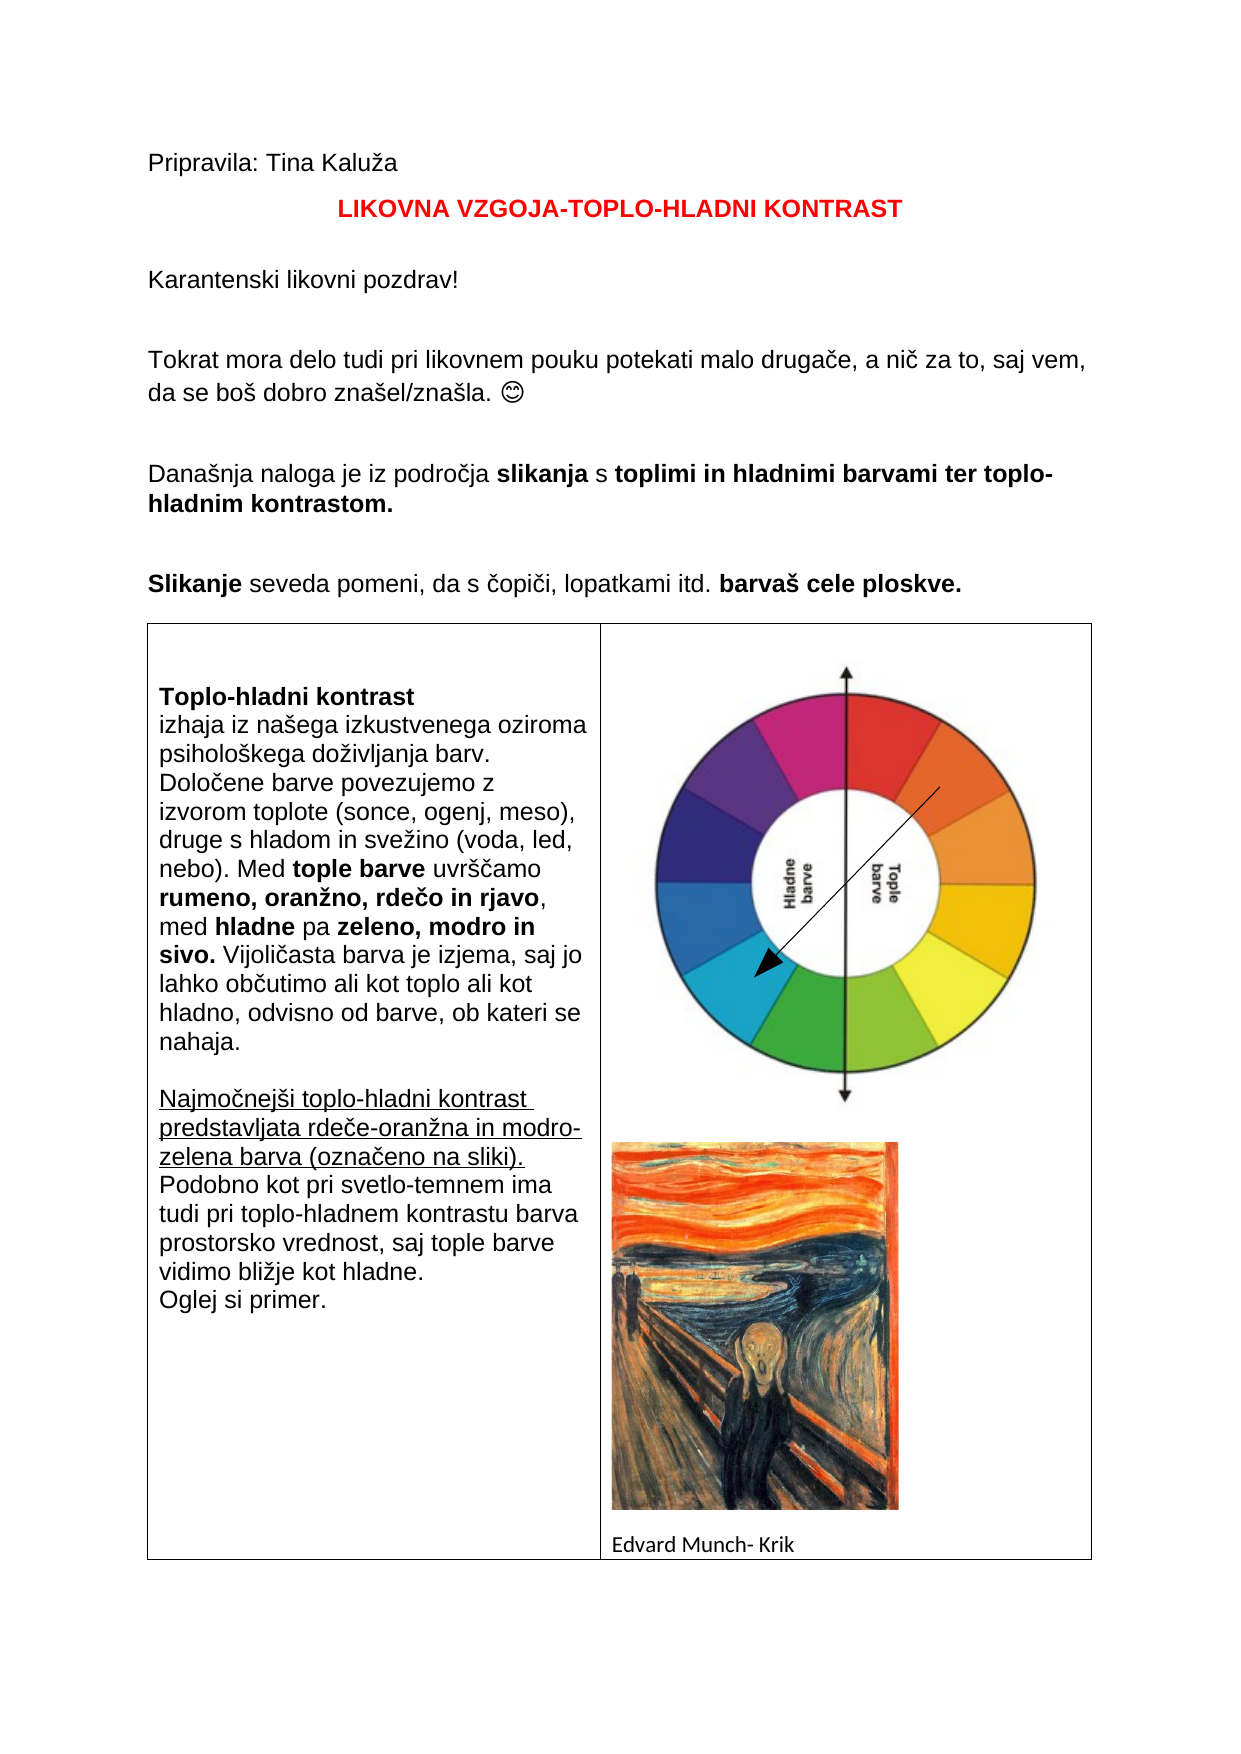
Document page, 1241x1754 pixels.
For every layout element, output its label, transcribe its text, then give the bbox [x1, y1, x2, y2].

table_header Toplo-hladni kontrast izhaja iz našega izkustvenega oziroma psihološkega doživljanja barv. Določene barve povezujemo z izvorom toplote (sonce, ogenj, meso), druge s hladom in svežino (voda, led, nebo). Med tople barve uvrščamo rumeno, oranžno, rdečo in rjavo, med hladne pa zeleno, modro in sivo. Vijoličasta barva je izjema, saj jo lahko občutimo ali kot toplo ali kot hladno, odvisno od barve, ob kateri se nahaja. Najmočnejši toplo-hladni kontrast predstavljata rdeče-oranžna in modro-zelena barva (označeno na sliki). Podobno kot pri svetlo-temnem ima tudi pri toplo-hladnem kontrastu barva prostorsko vrednost, saj tople barve vidimo bližje kot hladne. Oglej si primer. [148, 624, 600, 1559]
text LIKOVNA VZGOJA-TOPLO-HLADNI KONTRAST [148, 194, 1093, 223]
text Današnja naloga je iz področja slikanja s toplimi in hladnimi barvami ter toplo-hladnim kontrastom. [148, 459, 1093, 518]
text Tokrat mora delo tudi pri likovnem pouku potekati malo drugače, a nič za to, saj vem, da se boš dobro znašel/znašla. 😊 [148, 345, 1093, 408]
text Pripravila: Tina Kaluža [148, 148, 1093, 176]
table_header Edvard Munch- Krik [601, 624, 1091, 1559]
text Slikanje seveda pomeni, da s čopiči, lopatkami itd. barvaš cele ploskve. [148, 568, 1093, 597]
text Karantenski likovni pozdrav! [148, 265, 1093, 294]
